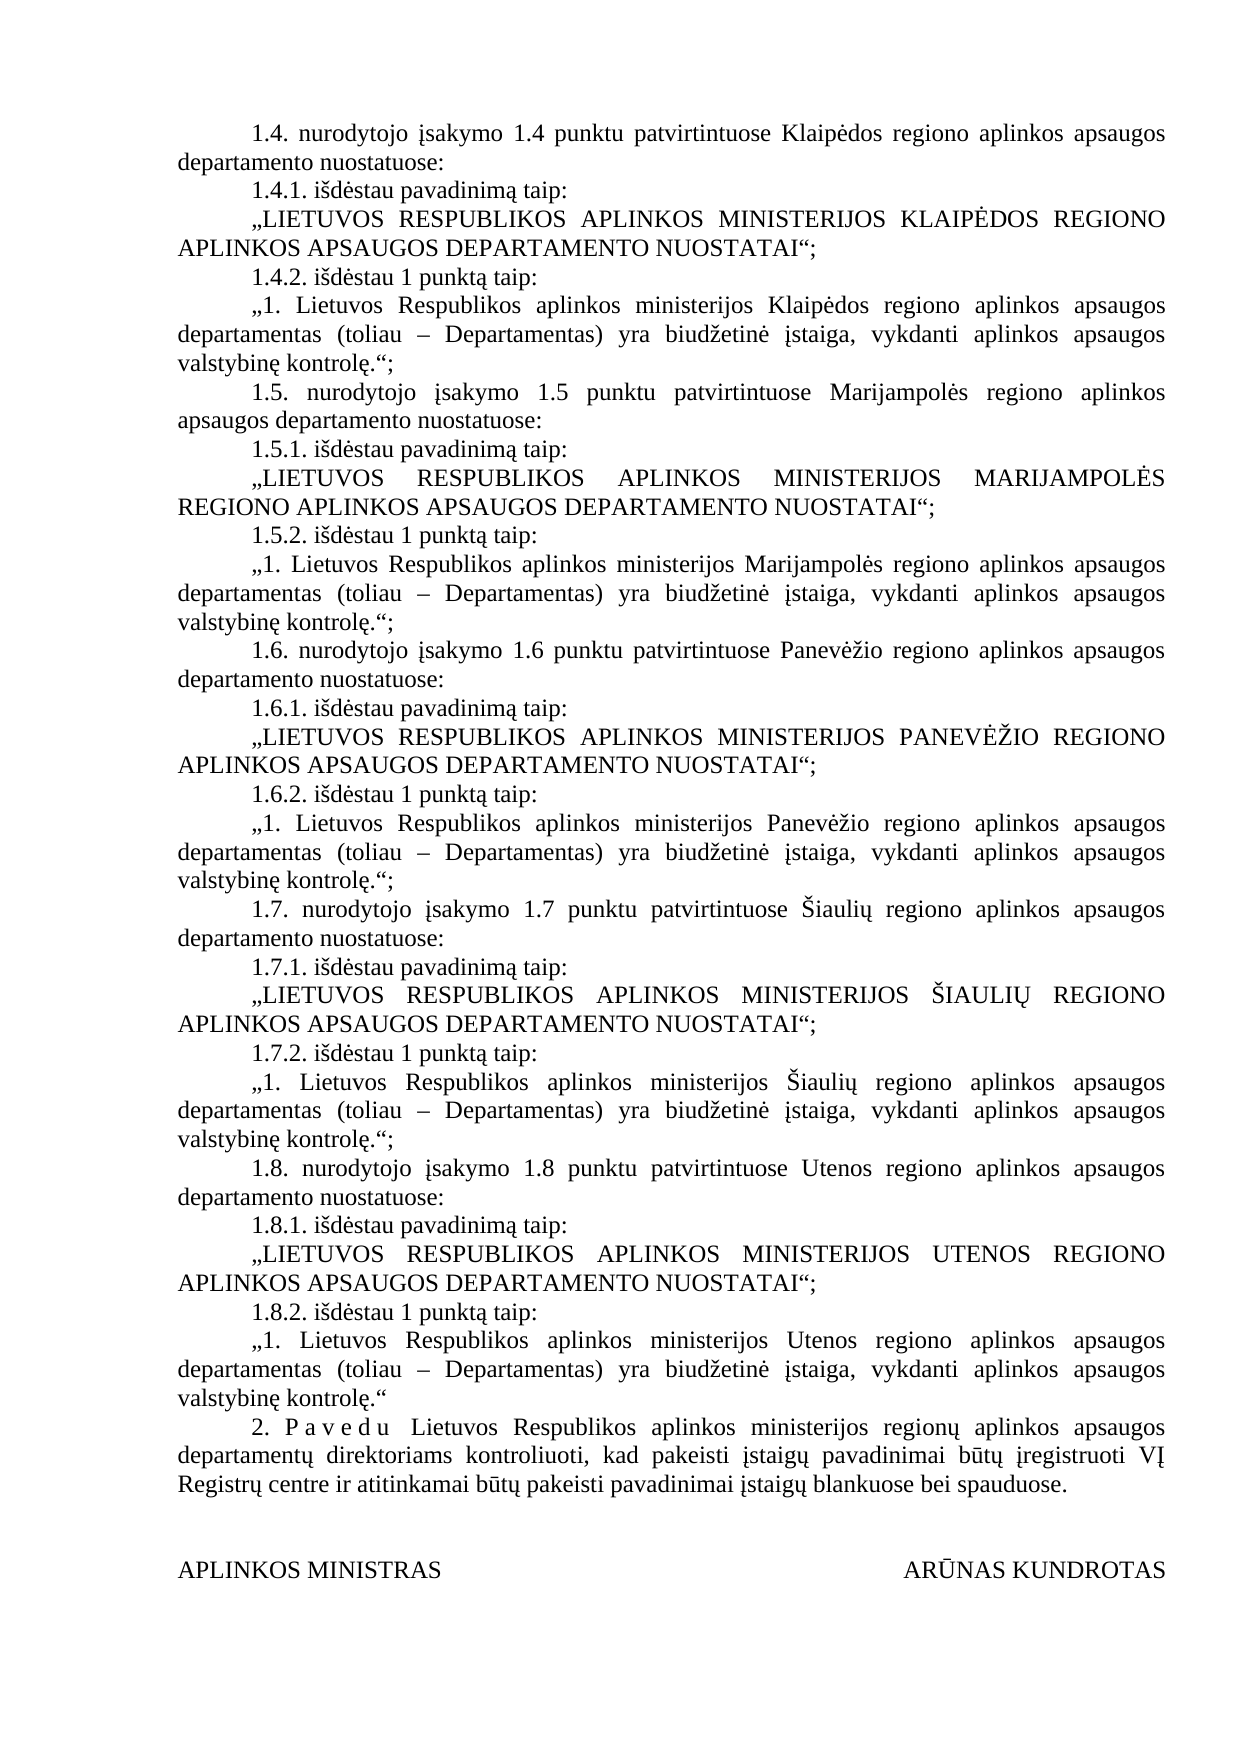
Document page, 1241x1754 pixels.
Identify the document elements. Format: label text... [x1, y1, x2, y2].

text 1.8.2. išdėstau 1 punktą taip: [177, 1297, 1166, 1326]
text „LIETUVOS RESPUBLIKOS APLINKOS MINISTERIJOS ŠIAULIŲ REGIONO APLINKOS APSAUGOS DEPARTAMENTO NUOSTATAI“; [177, 981, 1166, 1038]
text „LIETUVOS RESPUBLIKOS APLINKOS MINISTERIJOS UTENOS REGIONO APLINKOS APSAUGOS DEPARTAMENTO NUOSTATAI“; [177, 1239, 1166, 1297]
text „1. Lietuvos Respublikos aplinkos ministerijos Klaipėdos regiono aplinkos apsaugos departamentas (toliau – Departamentas) yra biudžetinė įstaiga, vykdanti aplinkos apsaugos valstybinę kontrolę.“; [177, 291, 1166, 377]
text 1.6.1. išdėstau pavadinimą taip: [177, 693, 1166, 722]
text APLINKOS MINISTRAS ARŪNAS KUNDROTAS [177, 1556, 1166, 1584]
text 1.7.1. išdėstau pavadinimą taip: [177, 952, 1166, 981]
text 1.7.2. išdėstau 1 punktą taip: [177, 1038, 1166, 1067]
text 1.8.1. išdėstau pavadinimą taip: [177, 1211, 1166, 1239]
text 1.4. nurodytojo įsakymo 1.4 punktu patvirtintuose Klaipėdos regiono aplinkos apsaugos departamento nuostatuose: [177, 118, 1166, 176]
text „1. Lietuvos Respublikos aplinkos ministerijos Utenos regiono aplinkos apsaugos departamentas (toliau – Departamentas) yra biudžetinė įstaiga, vykdanti aplinkos apsaugos valstybinę kontrolę.“ [177, 1326, 1166, 1412]
text 1.4.2. išdėstau 1 punktą taip: [177, 262, 1166, 291]
text „1. Lietuvos Respublikos aplinkos ministerijos Marijampolės regiono aplinkos apsaugos departamentas (toliau – Departamentas) yra biudžetinė įstaiga, vykdanti aplinkos apsaugos valstybinę kontrolę.“; [177, 549, 1166, 636]
text 1.8. nurodytojo įsakymo 1.8 punktu patvirtintuose Utenos regiono aplinkos apsaugos departamento nuostatuose: [177, 1153, 1166, 1211]
text 1.4.1. išdėstau pavadinimą taip: [177, 176, 1166, 204]
text „LIETUVOS RESPUBLIKOS APLINKOS MINISTERIJOS PANEVĖŽIO REGIONO APLINKOS APSAUGOS DEPARTAMENTO NUOSTATAI“; [177, 722, 1166, 779]
text „1. Lietuvos Respublikos aplinkos ministerijos Šiaulių regiono aplinkos apsaugos departamentas (toliau – Departamentas) yra biudžetinė įstaiga, vykdanti aplinkos apsaugos valstybinę kontrolę.“; [177, 1067, 1166, 1153]
text 1.7. nurodytojo įsakymo 1.7 punktu patvirtintuose Šiaulių regiono aplinkos apsaugos departamento nuostatuose: [177, 894, 1166, 952]
text 1.5.1. išdėstau pavadinimą taip: [177, 434, 1166, 463]
text 1.5. nurodytojo įsakymo 1.5 punktu patvirtintuose Marijampolės regiono aplinkos apsaugos departamento nuostatuose: [177, 377, 1166, 434]
text 2. Pavedu Lietuvos Respublikos aplinkos ministerijos regionų aplinkos apsaugos departamentų direktoriams kontroliuoti, kad pakeisti įstaigų pavadinimai būtų įregistruoti VĮ Registrų centre ir atitinkamai būtų pakeisti pavadinimai įstaigų blankuose bei spauduose. [177, 1412, 1166, 1498]
text „LIETUVOS RESPUBLIKOS APLINKOS MINISTERIJOS MARIJAMPOLĖS REGIONO APLINKOS APSAUGOS DEPARTAMENTO NUOSTATAI“; [177, 463, 1166, 521]
text 1.5.2. išdėstau 1 punktą taip: [177, 521, 1166, 549]
text 1.6. nurodytojo įsakymo 1.6 punktu patvirtintuose Panevėžio regiono aplinkos apsaugos departamento nuostatuose: [177, 636, 1166, 693]
text „LIETUVOS RESPUBLIKOS APLINKOS MINISTERIJOS KLAIPĖDOS REGIONO APLINKOS APSAUGOS DEPARTAMENTO NUOSTATAI“; [177, 204, 1166, 262]
text „1. Lietuvos Respublikos aplinkos ministerijos Panevėžio regiono aplinkos apsaugos departamentas (toliau – Departamentas) yra biudžetinė įstaiga, vykdanti aplinkos apsaugos valstybinę kontrolę.“; [177, 808, 1166, 894]
text 1.6.2. išdėstau 1 punktą taip: [177, 779, 1166, 808]
